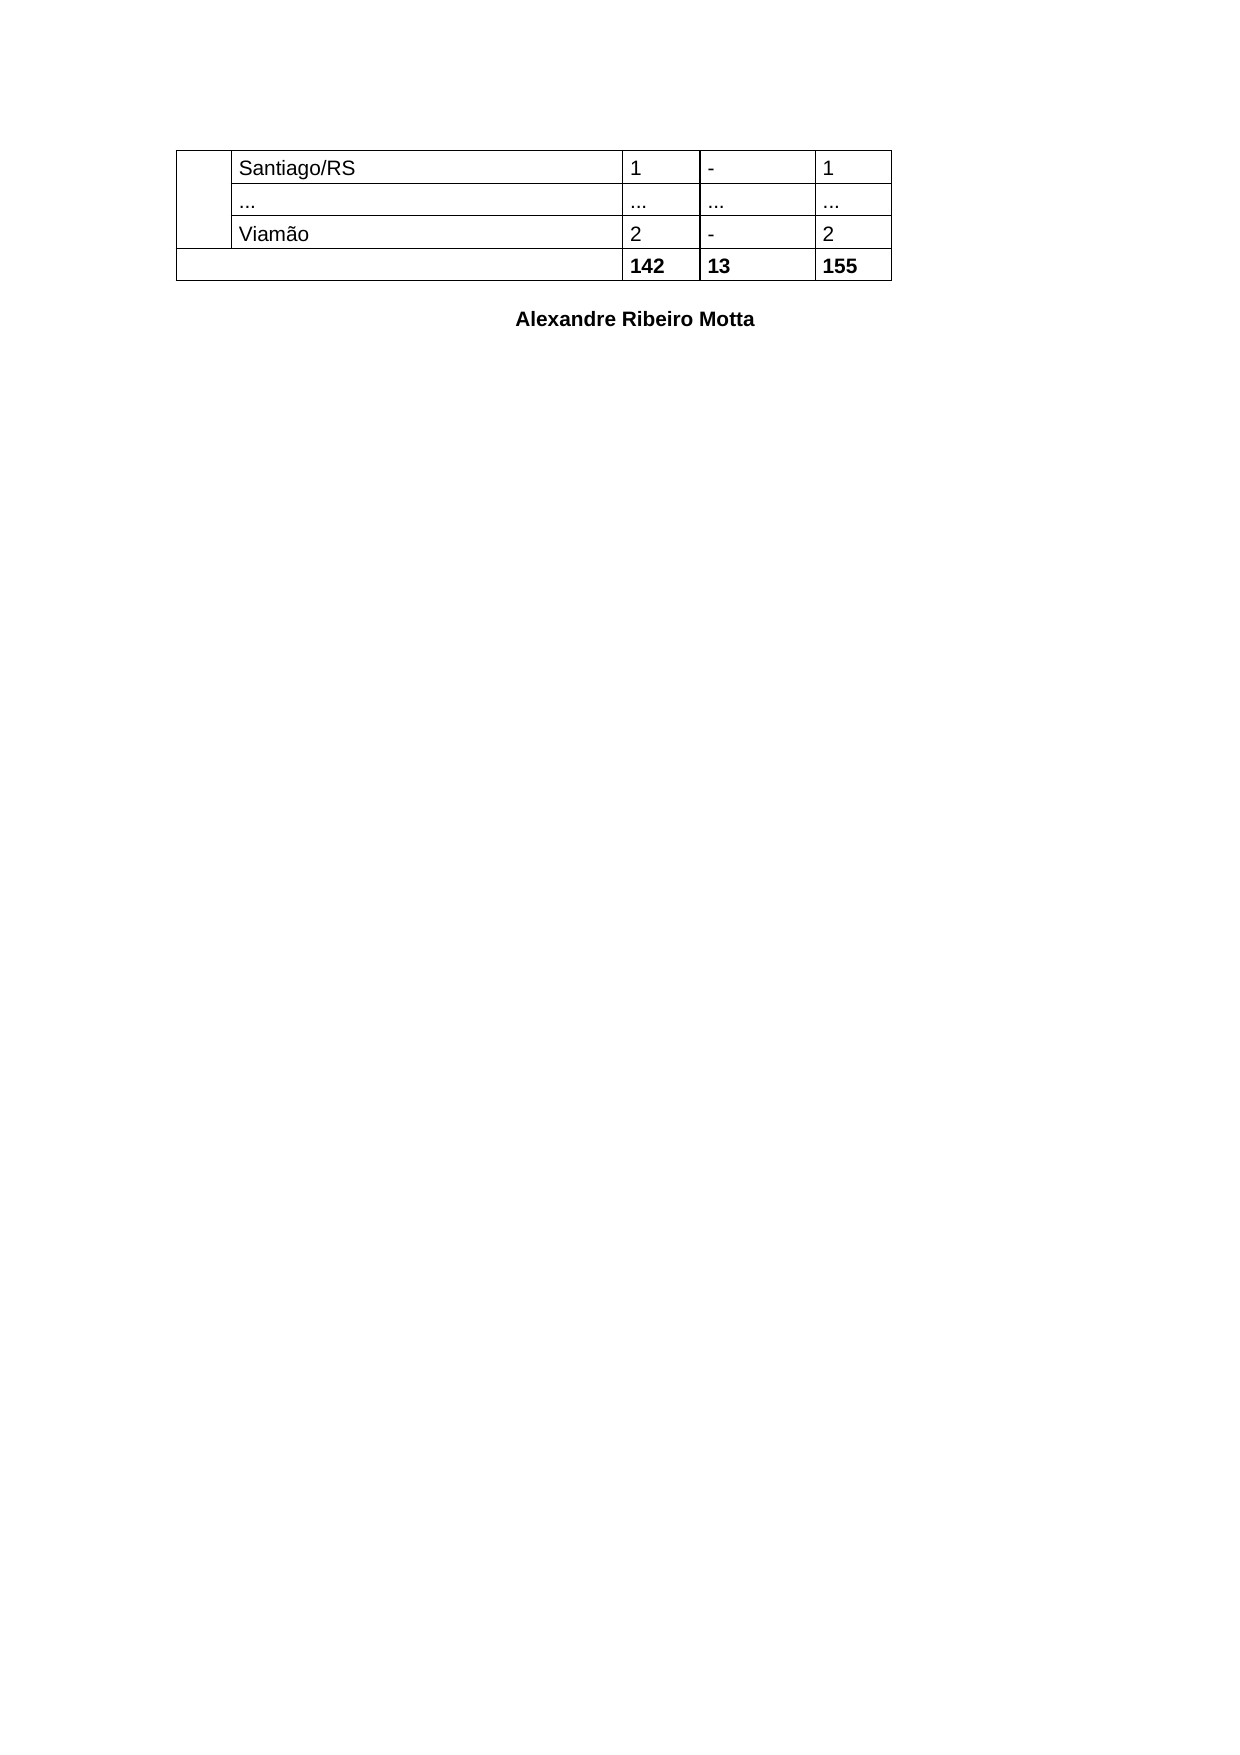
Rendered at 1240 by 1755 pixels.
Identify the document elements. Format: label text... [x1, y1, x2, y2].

table_cell 1 [816, 151, 891, 183]
table_cell 155 [816, 249, 891, 280]
table_cell 1 [623, 151, 699, 183]
table_cell Santiago/RS [232, 151, 622, 183]
table_cell - [701, 216, 815, 248]
table_cell 2 [623, 216, 699, 248]
table_cell [231, 249, 622, 280]
table_cell ... [816, 184, 891, 215]
table_header [177, 151, 231, 248]
table_cell ... [623, 184, 699, 215]
table_cell ... [701, 184, 815, 215]
table_cell [177, 249, 231, 280]
table_cell - [701, 151, 815, 183]
table_cell 13 [701, 249, 815, 280]
table_cell 2 [816, 216, 891, 248]
table_cell ... [232, 184, 622, 215]
table_cell 142 [623, 249, 699, 280]
subtitle Alexandre Ribeiro Motta [177, 307, 1093, 331]
table_cell Viamão [232, 216, 622, 248]
